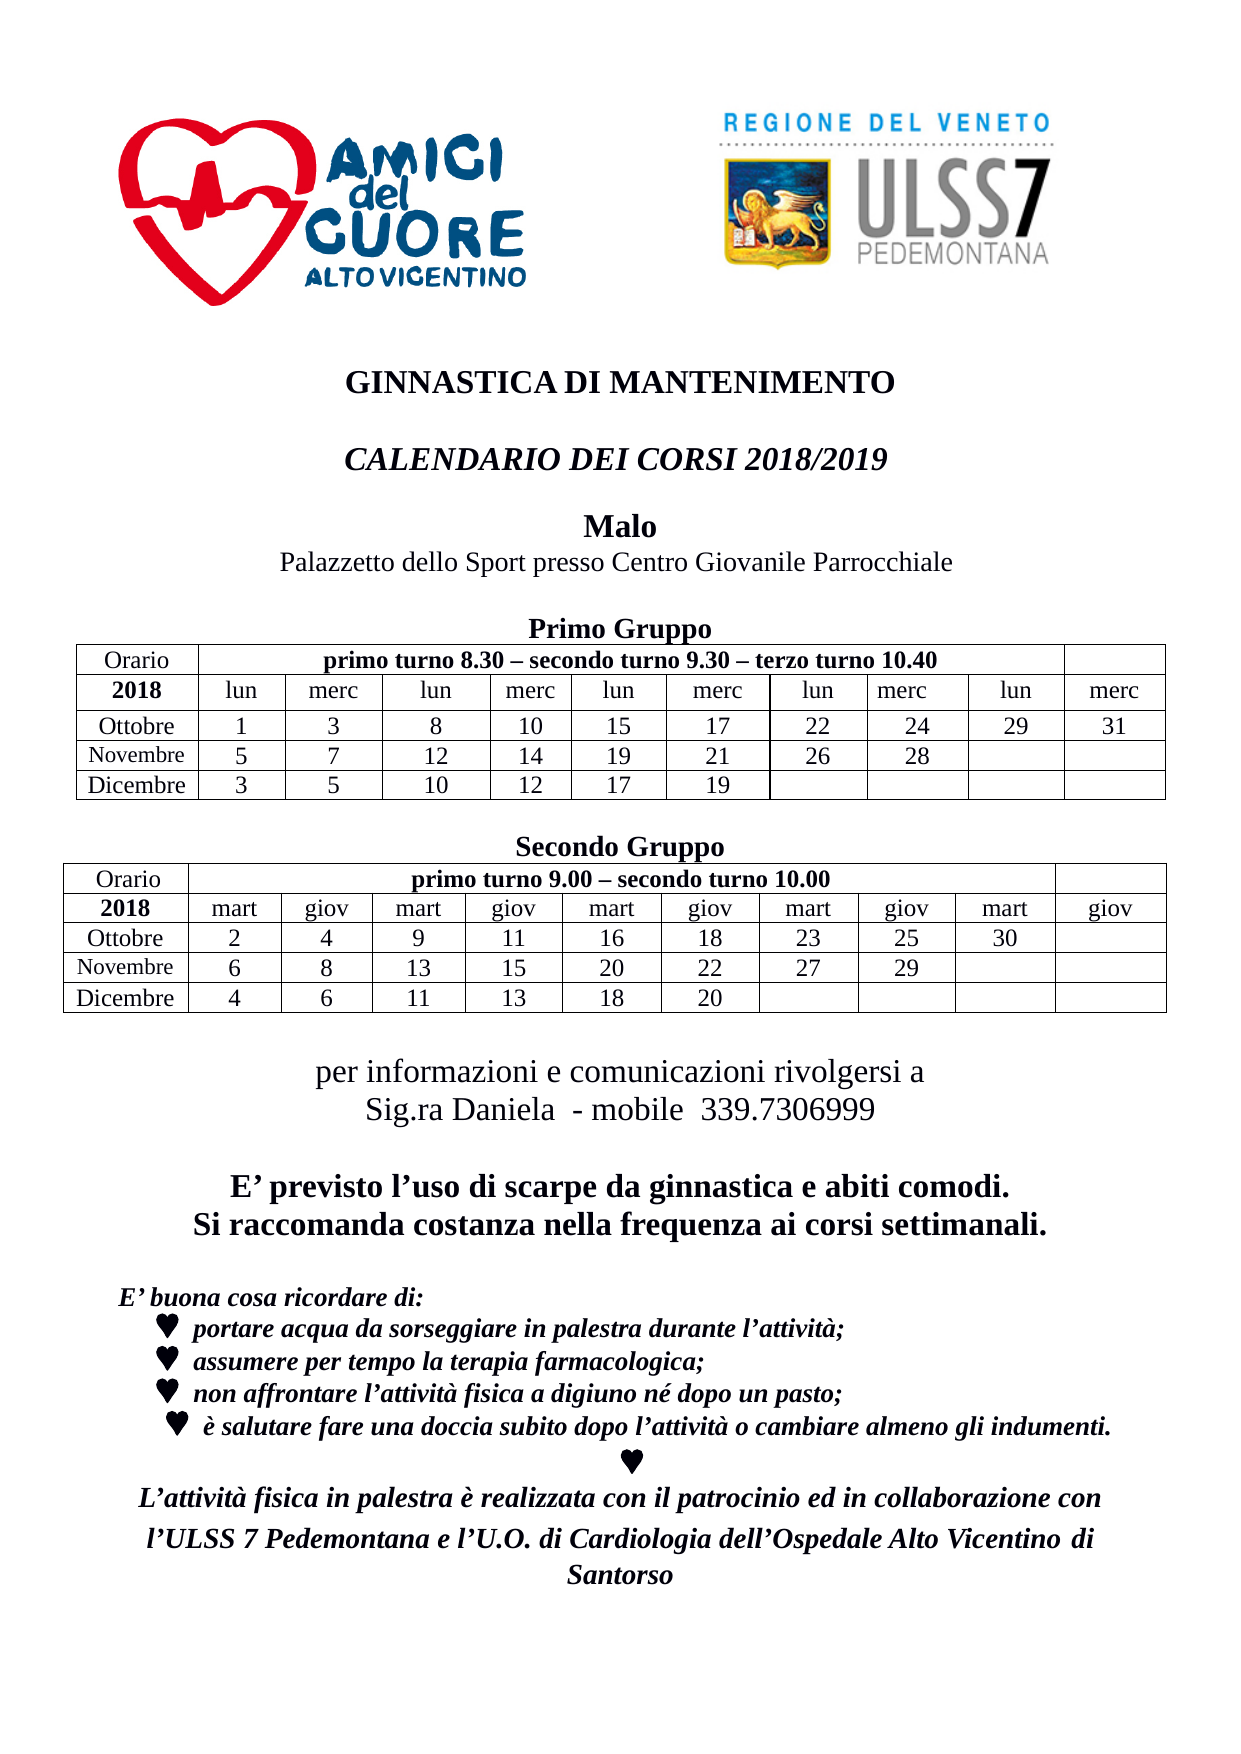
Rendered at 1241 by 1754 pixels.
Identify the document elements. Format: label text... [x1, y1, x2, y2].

table_cell giov [1056, 894, 1166, 922]
table_cell 6 [282, 983, 372, 1012]
table_cell mart [760, 894, 858, 922]
table_cell 30 [956, 923, 1055, 952]
table_cell 4 [282, 923, 372, 952]
table_cell 11 [466, 923, 562, 952]
table_header [1056, 864, 1166, 892]
table_cell 25 [859, 923, 955, 952]
table_cell Dicembre [77, 771, 198, 799]
table_cell 7 [286, 741, 382, 769]
text Si raccomanda costanza nella frequenza ai corsi settimanali. [118, 1204, 1122, 1243]
table_cell [760, 983, 858, 1012]
table_cell 3 [286, 711, 382, 740]
text Primo Gruppo [118, 611, 1122, 644]
table_cell mart [189, 894, 281, 922]
table_cell lun [572, 675, 666, 710]
table_cell merc [1065, 675, 1165, 710]
text per informazioni e comunicazioni rivolgersi a [118, 1051, 1122, 1089]
table_cell lun [199, 675, 285, 710]
table_cell [956, 983, 1055, 1012]
table_cell merc [667, 675, 769, 710]
table_cell lun [771, 675, 867, 710]
text Malo [118, 506, 1122, 545]
table_cell 17 [667, 711, 769, 740]
table_cell [1065, 741, 1165, 769]
table_header primo turno 9.00 – secondo turno 10.00 [189, 864, 1055, 892]
table_cell giov [466, 894, 562, 922]
picture [698, 83, 1074, 284]
table_cell 5 [286, 771, 382, 799]
table_cell 3 [199, 771, 285, 799]
table_header Orario [64, 864, 188, 892]
text E’ buona cosa ricordare di: [118, 1281, 1122, 1312]
table_cell [969, 771, 1064, 799]
table_cell 14 [491, 741, 571, 769]
table_header Orario [77, 645, 198, 674]
table_cell giov [662, 894, 759, 922]
table_cell mart [956, 894, 1055, 922]
text E’ previsto l’uso di scarpe da ginnastica e abiti comodi. [118, 1166, 1122, 1204]
table_cell 8 [383, 711, 490, 740]
list assumere per tempo la terapia farmacologica; [156, 1344, 1122, 1377]
table_cell 10 [383, 771, 490, 799]
table_cell 12 [491, 771, 571, 799]
table_cell 6 [189, 953, 281, 982]
table_cell Ottobre [64, 923, 188, 952]
table_cell 22 [662, 953, 759, 982]
table_cell 1 [199, 711, 285, 740]
table_cell Dicembre [64, 983, 188, 1012]
table_cell 19 [572, 741, 666, 769]
table_cell 4 [189, 983, 281, 1012]
table_cell mart [563, 894, 661, 922]
table_cell Novembre [64, 953, 188, 982]
text GINNASTICA DI MANTENIMENTO [118, 363, 1122, 401]
table_cell 2018 [64, 894, 188, 922]
table_cell [956, 953, 1055, 982]
table_cell 18 [662, 923, 759, 952]
table_cell merc [286, 675, 382, 710]
table_cell [1056, 953, 1166, 982]
table_cell merc [868, 675, 968, 710]
text Palazzetto dello Sport presso Centro Giovanile Parrocchiale [118, 545, 1122, 577]
table_cell [859, 983, 955, 1012]
picture [118, 118, 526, 306]
table_cell 26 [771, 741, 867, 769]
table_cell 15 [572, 711, 666, 740]
text Secondo Gruppo [118, 829, 1122, 863]
table_cell giov [859, 894, 955, 922]
table_cell 20 [662, 983, 759, 1012]
table_cell mart [373, 894, 465, 922]
table_cell 22 [771, 711, 867, 740]
table_cell 17 [572, 771, 666, 799]
table_cell 20 [563, 953, 661, 982]
table_cell 27 [760, 953, 858, 982]
table_cell 16 [563, 923, 661, 952]
table_cell 24 [868, 711, 968, 740]
table_cell 13 [373, 953, 465, 982]
table_cell 18 [563, 983, 661, 1012]
list portare acqua da sorseggiare in palestra durante l’attività; [156, 1312, 1122, 1344]
list è salutare fare una doccia subito dopo l’attività o cambiare almeno gli indumenti. [156, 1409, 1122, 1442]
table_cell 21 [667, 741, 769, 769]
table_cell 11 [373, 983, 465, 1012]
table_cell Ottobre [77, 711, 198, 740]
table_cell [1056, 983, 1166, 1012]
table_cell 13 [466, 983, 562, 1012]
table_header primo turno 8.30 – secondo turno 9.30 – terzo turno 10.40 [199, 645, 1064, 674]
table_cell 19 [667, 771, 769, 799]
table_cell lun [383, 675, 490, 710]
table_cell 31 [1065, 711, 1165, 740]
table_cell 12 [383, 741, 490, 769]
table_cell [1065, 771, 1165, 799]
table_cell merc [491, 675, 571, 710]
table_cell 2 [189, 923, 281, 952]
table_cell [969, 741, 1064, 769]
table_cell [1056, 923, 1166, 952]
list non affrontare l’attività fisica a digiuno né dopo un pasto; [156, 1377, 1122, 1409]
table_cell 29 [859, 953, 955, 982]
table_cell 28 [868, 741, 968, 769]
text CALENDARIO DEI CORSI 2018/2019 [118, 439, 1122, 478]
table_cell 2018 [77, 675, 198, 710]
table_cell lun [969, 675, 1064, 710]
text Sig.ra Daniela - mobile 339.7306999 [118, 1089, 1122, 1128]
text L’attività fisica in palestra è realizzata con il patrocinio ed in collaborazione con l’ULSS 7 Pedemontana e l’U.O. di Cardiologia dell’Ospedale Alto Vicentino di Santorso [118, 1480, 1122, 1591]
table_cell 29 [969, 711, 1064, 740]
table_cell [868, 771, 968, 799]
table_cell 23 [760, 923, 858, 952]
table_cell 9 [373, 923, 465, 952]
table_cell 8 [282, 953, 372, 982]
table_cell 5 [199, 741, 285, 769]
table_cell 15 [466, 953, 562, 982]
table_cell [771, 771, 867, 799]
table_cell 10 [491, 711, 571, 740]
table_cell giov [282, 894, 372, 922]
table_cell Novembre [77, 741, 198, 769]
table_header [1065, 645, 1165, 674]
